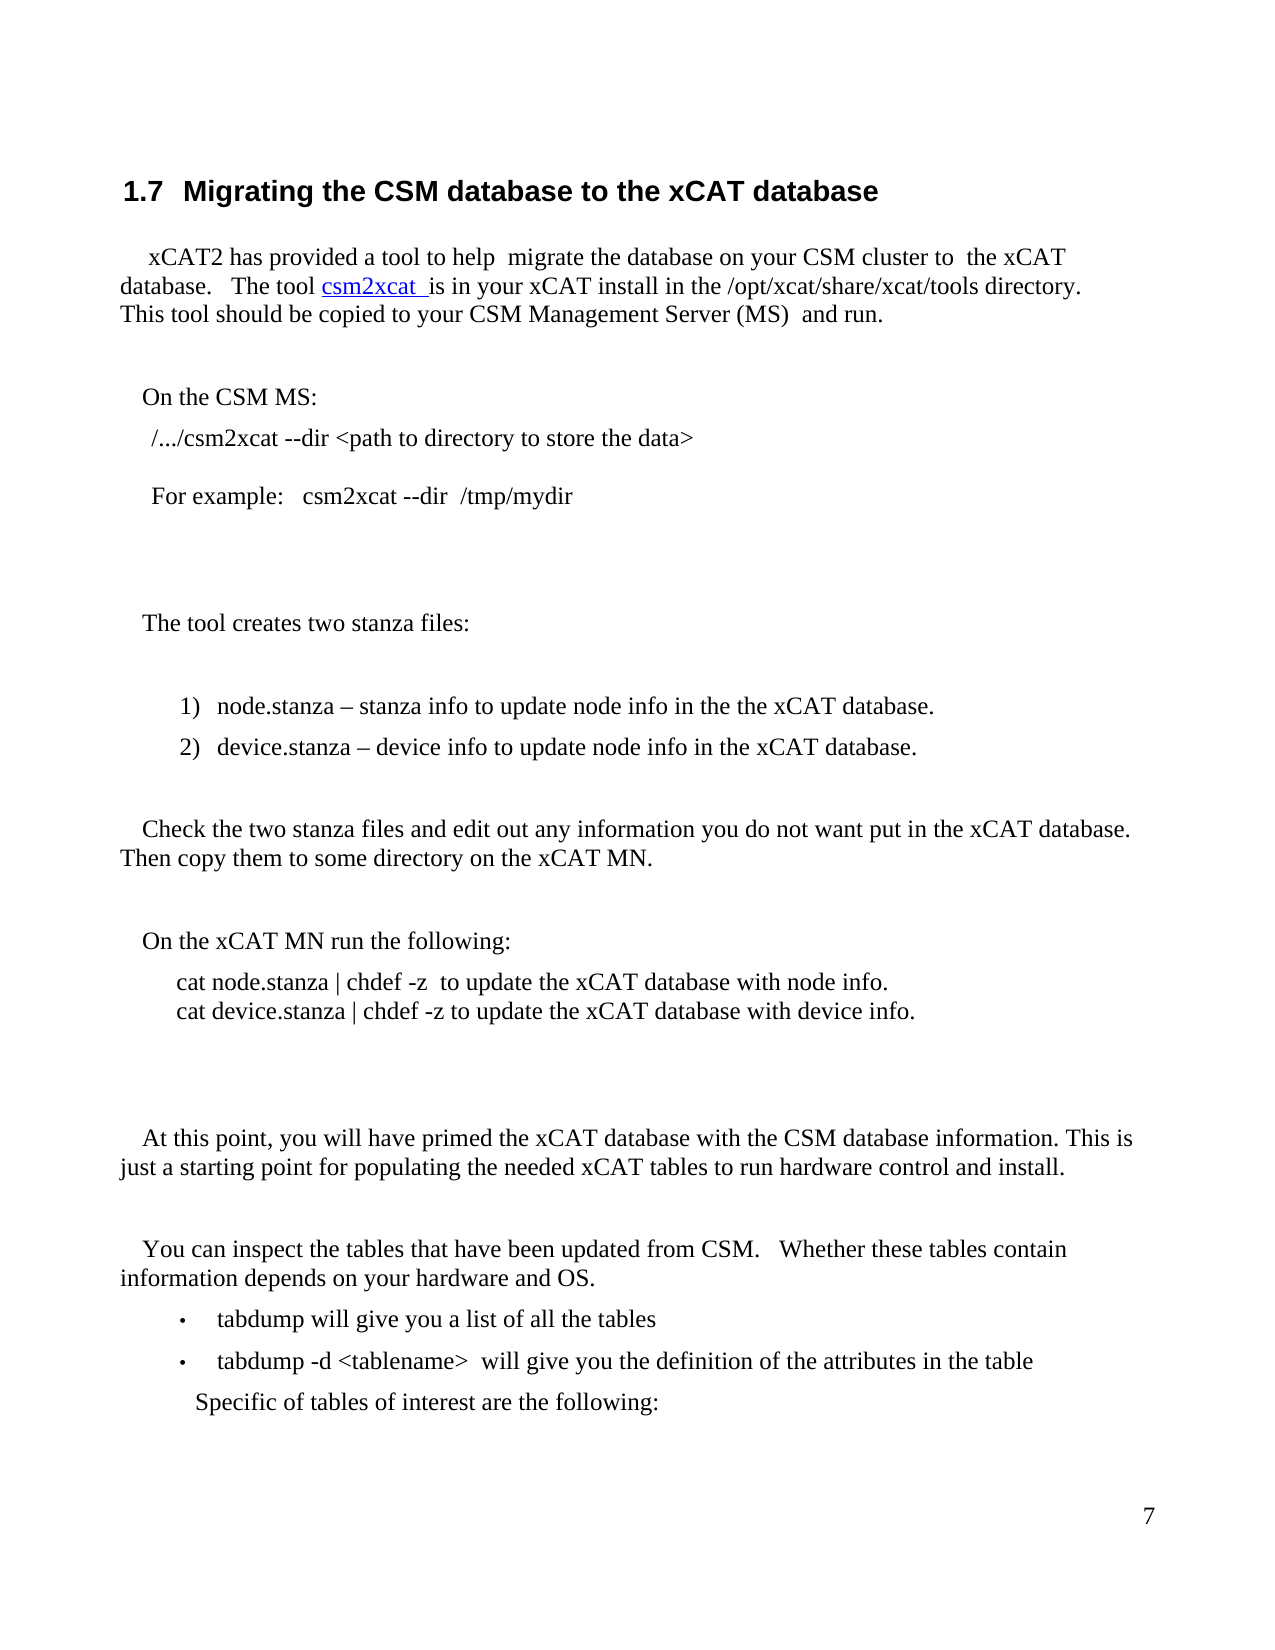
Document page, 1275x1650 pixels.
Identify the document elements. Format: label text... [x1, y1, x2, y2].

text On the CSM MS: [120, 382, 1155, 411]
list node.stanza – stanza info to update node info in the the xCAT database. [157, 691, 1155, 719]
text Specific of tables of interest are the following: [120, 1387, 1155, 1416]
list tabdump will give you a list of all the tables [157, 1304, 1155, 1333]
text The tool creates two stanza files: [120, 608, 1155, 637]
text On the xCAT MN run the following: [120, 926, 1155, 954]
text Check the two stanza files and edit out any information you do not want put in the xCAT database. Then copy them to some directory on the xCAT MN. [120, 814, 1155, 872]
text cat node.stanza | chdef -z to update the xCAT database with node info. [120, 967, 1155, 996]
list tabdump -d <tablename> will give you the definition of the attributes in the table [157, 1346, 1155, 1374]
text cat device.stanza | chdef -z to update the xCAT database with device info. [120, 996, 1155, 1024]
text At this point, you will have primed the xCAT database with the CSM database information. This is just a starting point for populating the needed xCAT tables to run hardware control and install. [120, 1123, 1155, 1181]
text xCAT2 has provided a tool to help migrate the database on your CSM cluster to the xCAT database. The tool csm2xcat is in your xCAT install in the /opt/xcat/share/xcat/tools directory. This tool should be copied to your CSM Management Server (MS) and run. [120, 242, 1155, 328]
subtitle Migrating the CSM database to the xCAT database [123, 174, 1155, 207]
list device.stanza – device info to update node info in the xCAT database. [157, 732, 1155, 761]
text You can inspect the tables that have been updated from CSM. Whether these tables contain information depends on your hardware and OS. [120, 1234, 1155, 1292]
text /.../csm2xcat --dir <path to directory to store the data> [120, 423, 1155, 452]
text For example: csm2xcat --dir /tmp/mydir [120, 481, 1155, 509]
